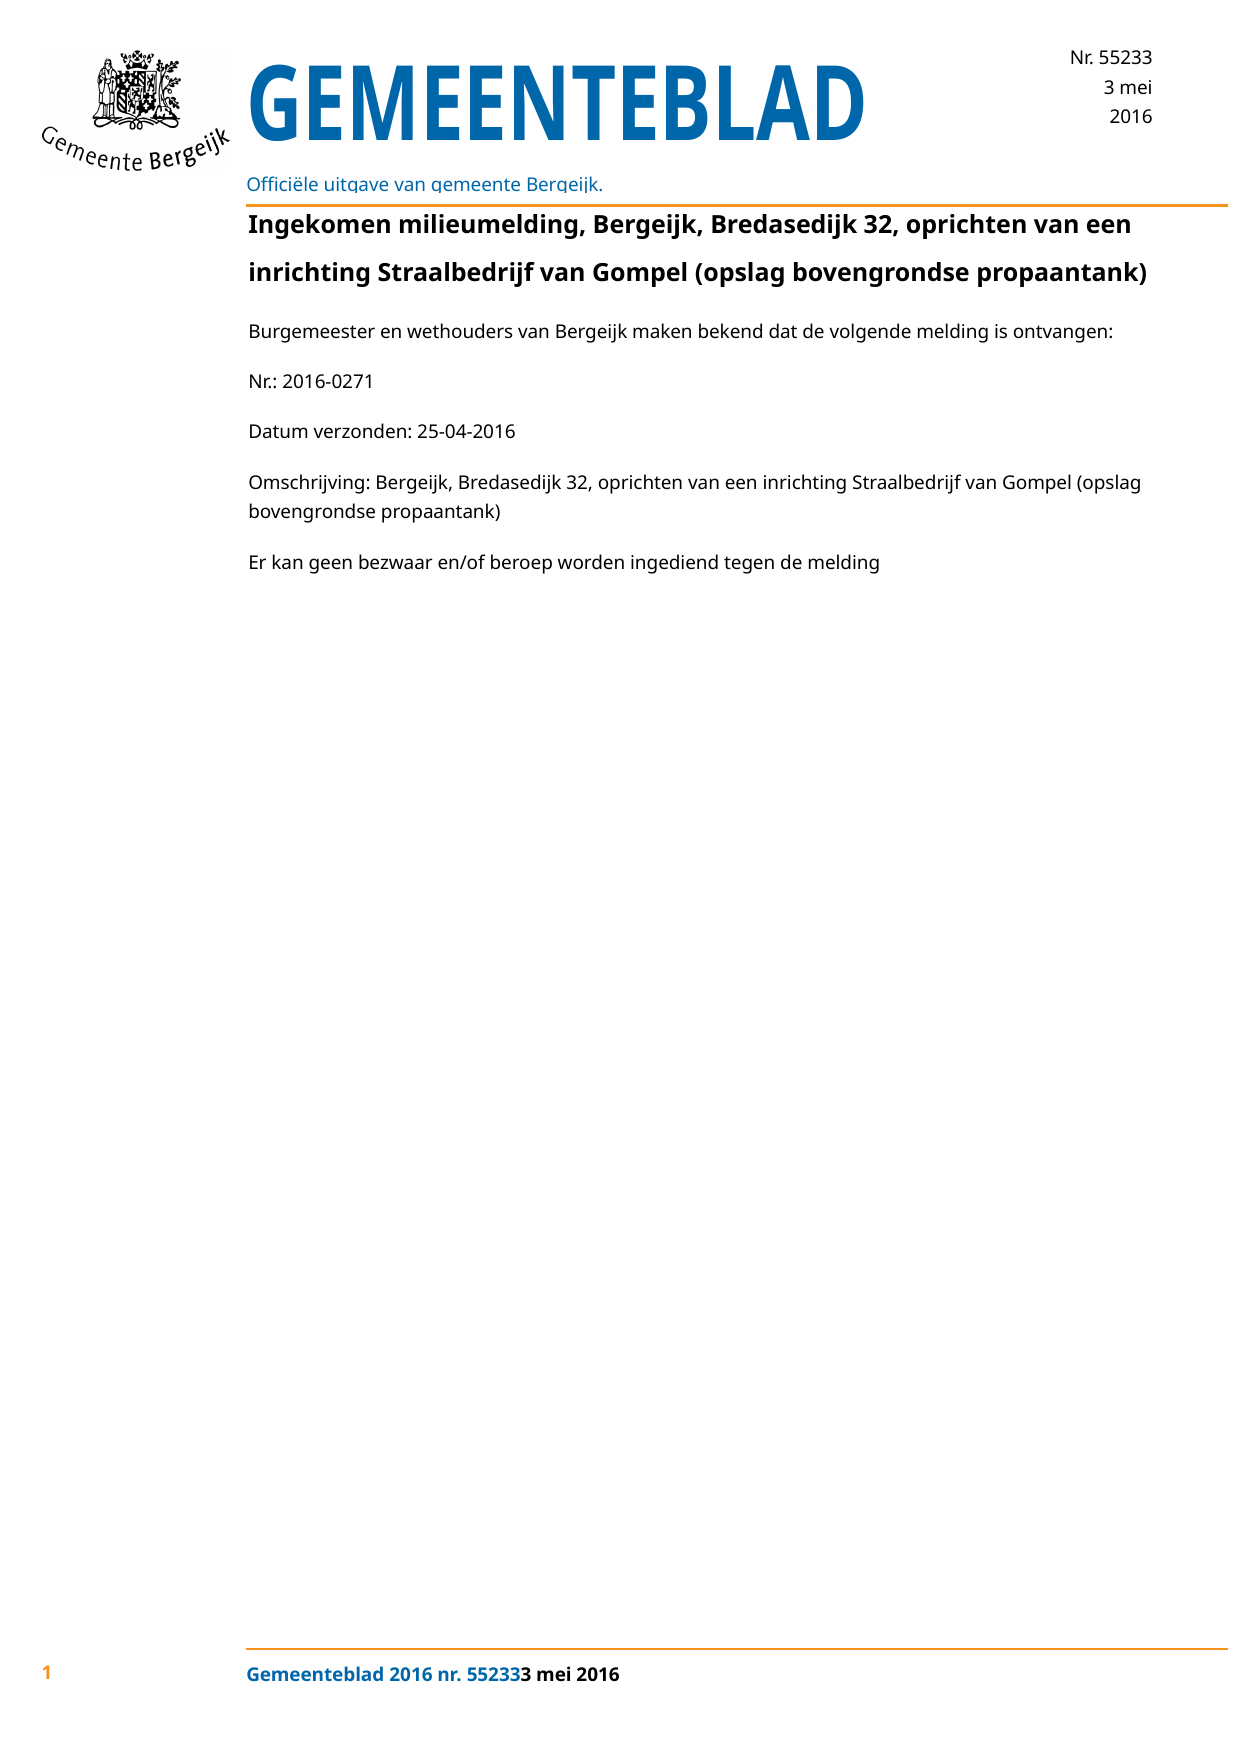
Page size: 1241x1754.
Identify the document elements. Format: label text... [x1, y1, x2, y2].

text Ingekomen milieumelding, Bergeijk, Bredasedijk 32, oprichten van een inrichting Straalbedrijf van Gompel (opslag bovengrondse propaantank) [248, 207, 1152, 288]
text Burgemeester en wethouders van Bergeijk maken bekend dat de volgende melding is ontvangen: [248, 318, 1152, 344]
text Datum verzonden: 25-04-2016 [248, 419, 1152, 444]
text Omschrijving: Bergeijk, Bredasedijk 32, oprichten van een inrichting Straalbedrijf van Gompel (opslag bovengrondse propaantank) [248, 469, 1152, 524]
text Er kan geen bezwaar en/of beroep worden ingediend tegen de melding [248, 549, 1152, 575]
picture [41, 47, 231, 172]
text Nr.: 2016-0271 [248, 368, 1152, 394]
